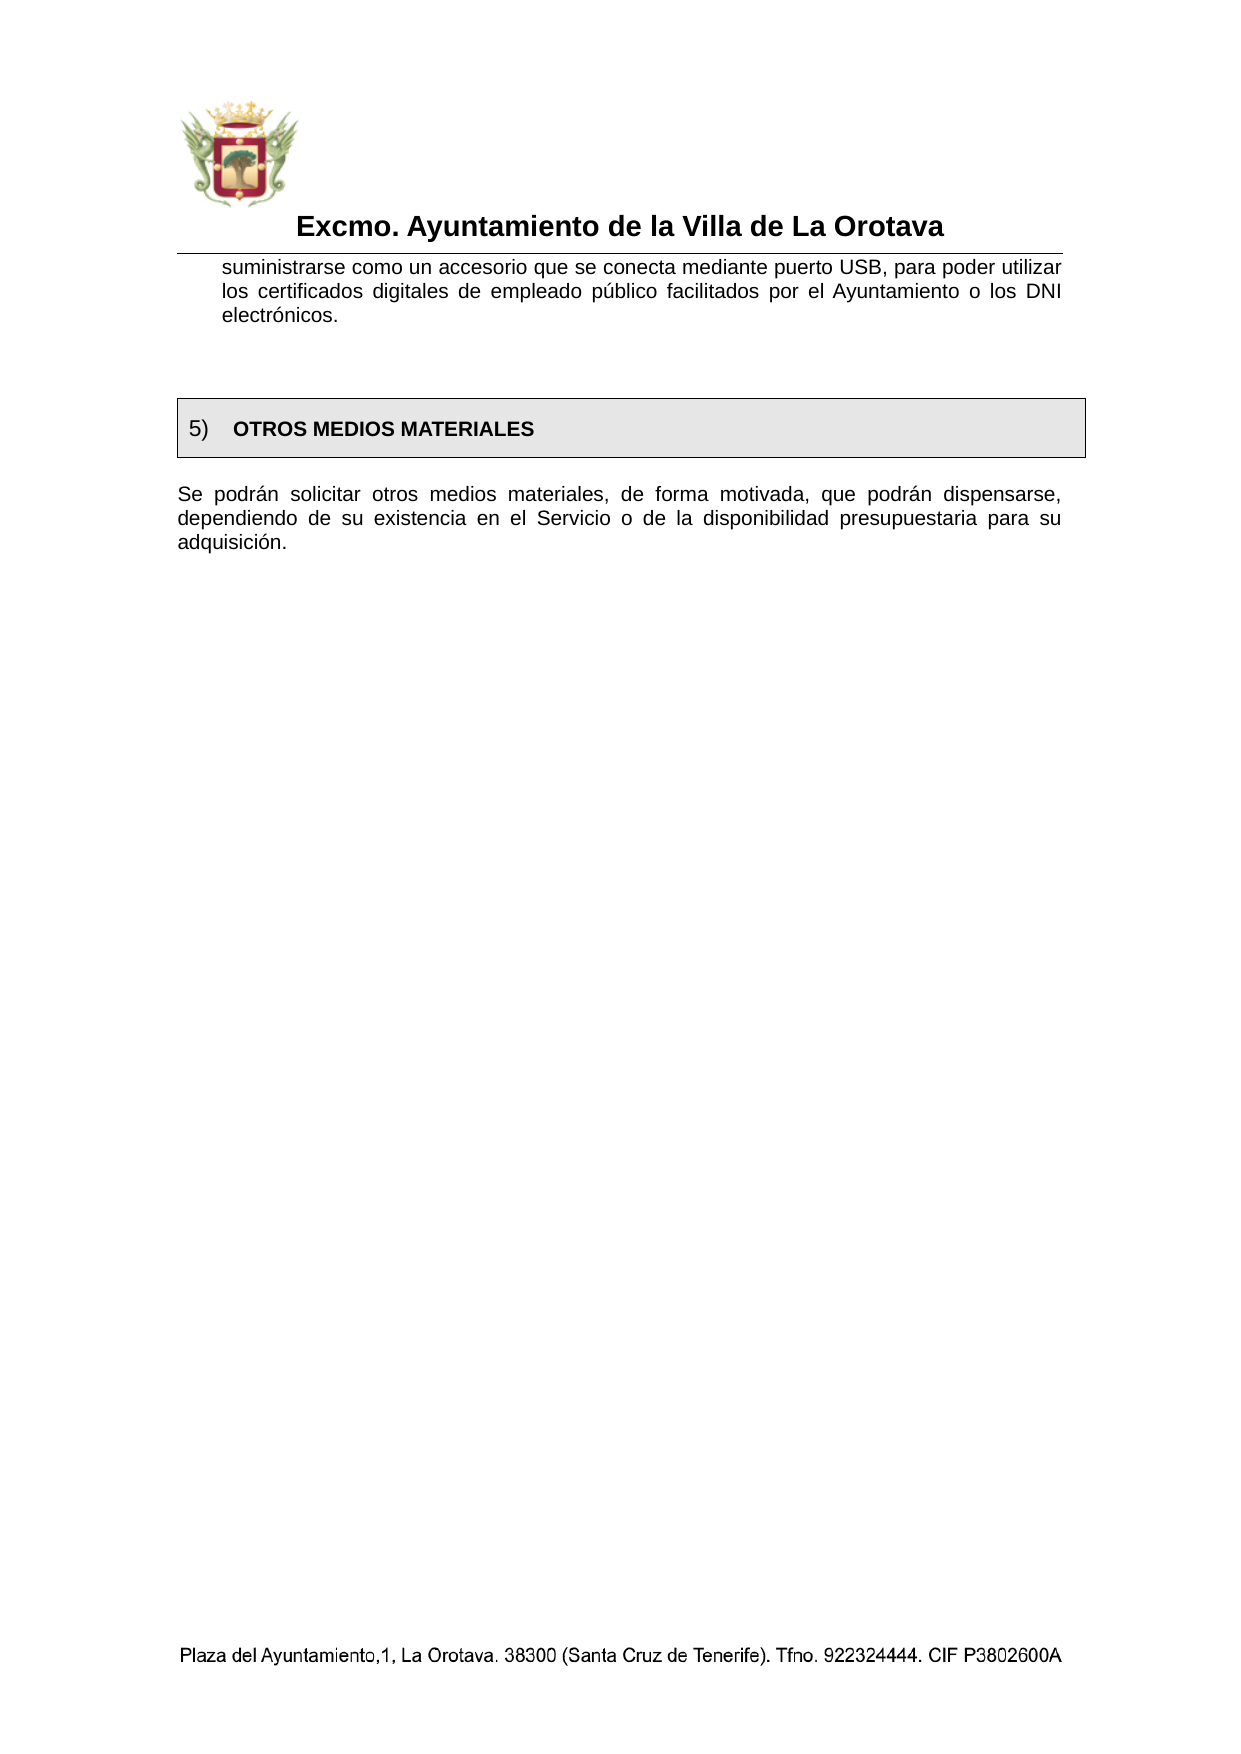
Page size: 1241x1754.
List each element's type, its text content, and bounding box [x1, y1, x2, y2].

text Se podrán solicitar otros medios materiales, de forma motivada, que podrán dispensarse, dependiendo de su existencia en el Servicio o de la disponibilidad presupuestaria para su adquisición. [177, 482, 1063, 554]
text suministrarse como un accesorio que se conecta mediante puerto USB, para poder utilizar los certificados digitales de empleado público facilitados por el Ayuntamiento o los DNI electrónicos. [222, 254, 1063, 326]
table_header OTROS MEDIOS MATERIALES [178, 399, 1085, 457]
